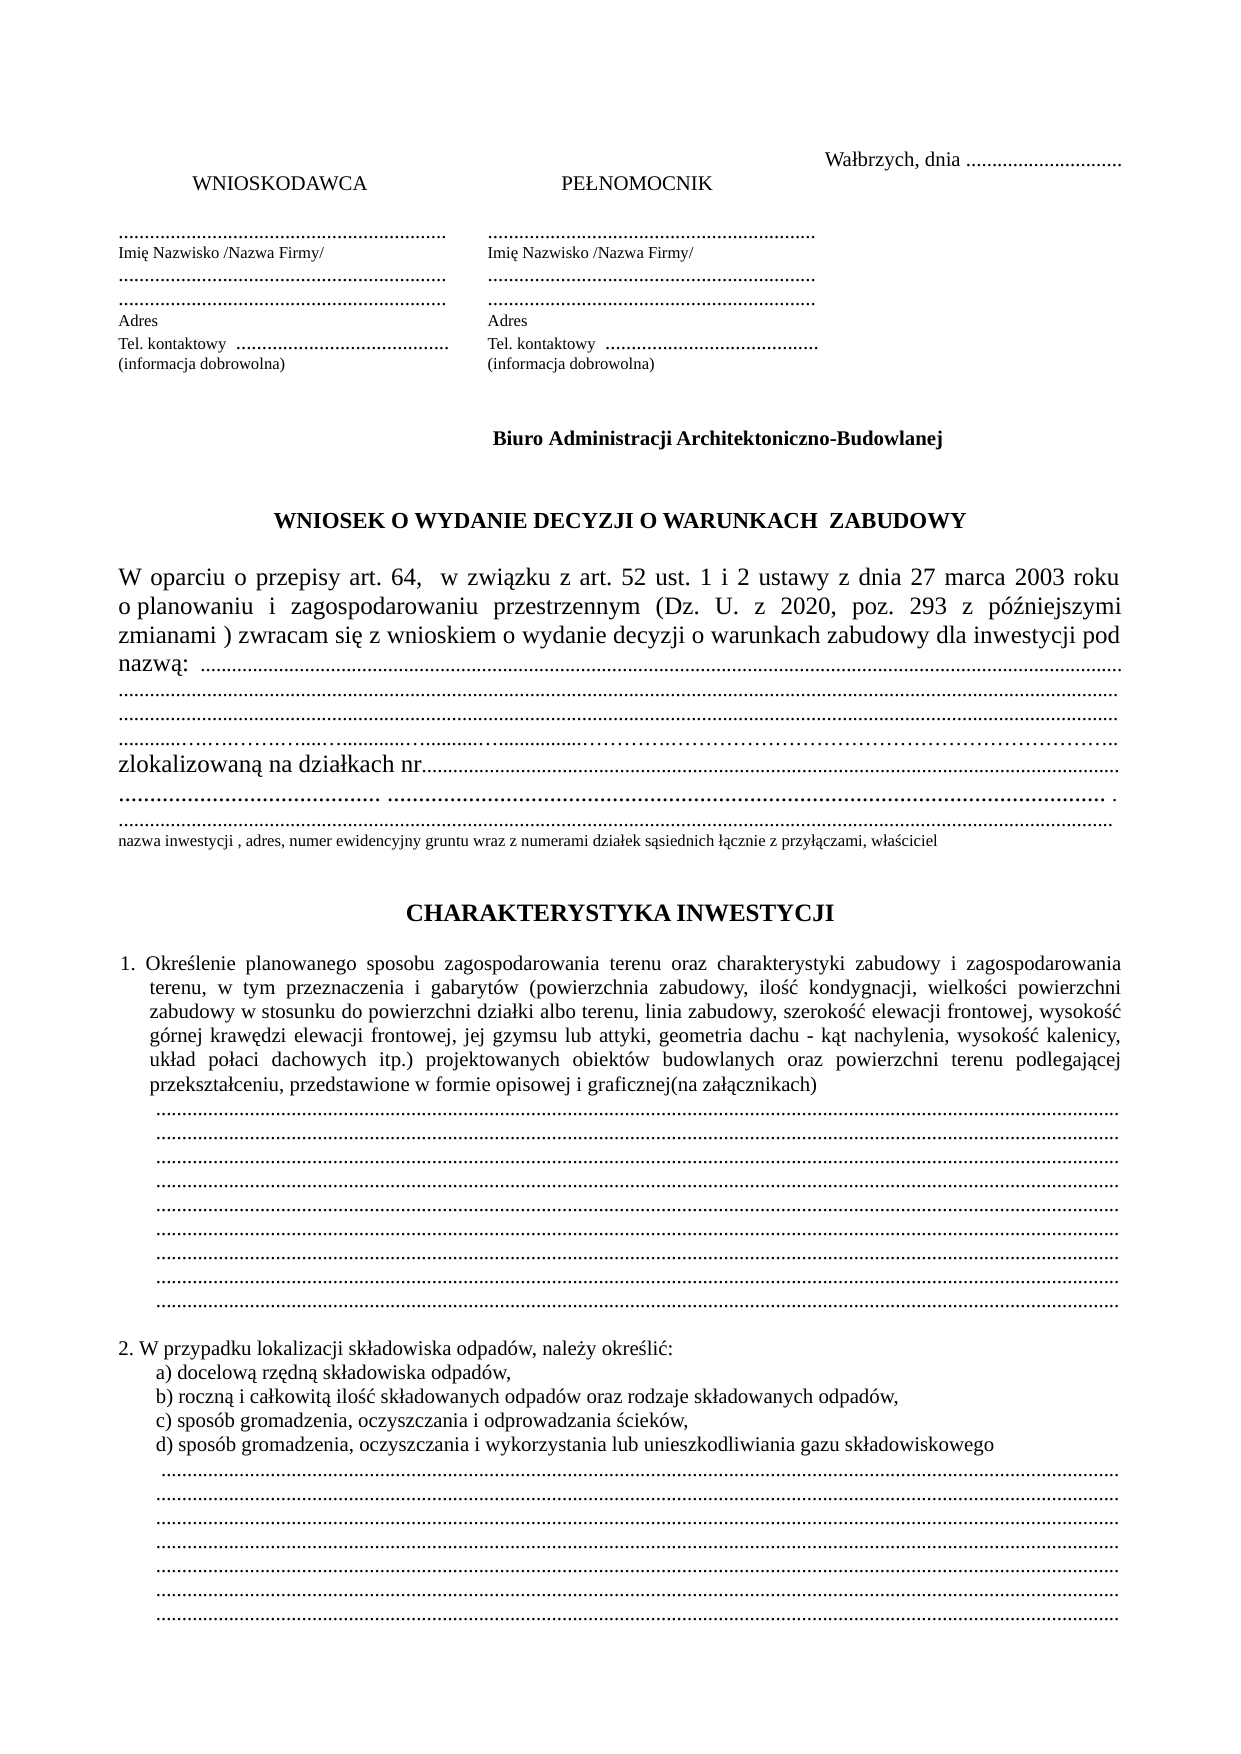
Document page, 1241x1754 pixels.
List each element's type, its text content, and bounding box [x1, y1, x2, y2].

text Tel. kontaktowy ......................................... Tel. kontaktowy ......................................... [118, 329, 1122, 354]
text 2. W przypadku lokalizacji składowiska odpadów, należy określić: [118, 1336, 1122, 1360]
text ......................................................................................................................................................................................... [156, 1096, 1122, 1119]
text .................................................................................................................................................................................................................................................................................................................................................................................................................................................................................................................................................................................................................................................................................................................................................................... [156, 1119, 1122, 1216]
text .................................................................................................................................................................................................................................................................................................................................................................................................................................................................................................................................................................................................................................................................................................................................................................... ......................................................................................................................................................................................... ......................................................................................................................................................................................... [156, 1481, 1122, 1625]
text W oparciu o przepisy art. 64, w związku z art. 52 ust. 1 i 2 ustawy z dnia 27 marca 2003 roku o planowaniu i zagospodarowaniu przestrzennym (Dz. U. z 2020, poz. 293 z późniejszymi zmianami ) zwracam się z wnioskiem o wydanie decyzji o warunkach zabudowy dla inwestycji pod nazwą: .............................................................................................................................................................................................................................................................................................................................................................................................................................................................................................................................................................................................….….…….…....…............…..........…................………….……………………………………………………….. [118, 562, 1122, 749]
text (informacja dobrowolna) (informacja dobrowolna) [118, 354, 1122, 373]
text Biuro Administracji Architektoniczno-Budowlanej [118, 426, 1122, 450]
text ............................................................... ............................................................... [118, 262, 1122, 286]
list b) roczną i całkowitą ilość składowanych odpadów oraz rodzaje składowanych odpadów, [118, 1384, 1122, 1408]
text .................................................................................................................................................................................................................................................................................................................................................................................................................................................................................................................................................................................................................................................................................................................................................................... [156, 1216, 1122, 1312]
text Imię Nazwisko /Nazwa Firmy/ Imię Nazwisko /Nazwa Firmy/ [118, 243, 1122, 262]
text ............................................................... ............................................................... [118, 219, 1122, 243]
text WNIOSKODAWCA PEŁNOMOCNIK [118, 171, 1122, 195]
list a) docelową rzędną składowiska odpadów, [118, 1360, 1122, 1384]
list ........................................................................................................................................................................................ [118, 1456, 1122, 1481]
text Wałbrzych, dnia .............................. [118, 147, 1122, 171]
text Adres Adres [118, 310, 1122, 329]
list d) sposób gromadzenia, oczyszczania i wykorzystania lub unieszkodliwiania gazu składowiskowego [118, 1432, 1122, 1456]
text ............................................................... ............................................................... [118, 286, 1122, 310]
text zlokalizowaną na działkach nr...................................................................................................................................... .......................................... ................................................................................................................... ................................................................................................................................................................................................ [118, 749, 1122, 831]
list c) sposób gromadzenia, oczyszczania i odprowadzania ścieków, [118, 1408, 1122, 1432]
text CHARAKTERYSTYKA INWESTYCJI [118, 898, 1122, 927]
text WNIOSEK O WYDANIE DECYZJI O WARUNKACH ZABUDOWY [118, 507, 1122, 533]
text nazwa inwestycji , adres, numer ewidencyjny gruntu wraz z numerami działek sąsiednich łącznie z przyłączami, właściciel [118, 831, 1122, 850]
text 1. Określenie planowanego sposobu zagospodarowania terenu oraz charakterystyki zabudowy i zagospodarowania terenu, w tym przeznaczenia i gabarytów (powierzchnia zabudowy, ilość kondygnacji, wielkości powierzchni zabudowy w stosunku do powierzchni działki albo terenu, linia zabudowy, szerokość elewacji frontowej, wysokość górnej krawędzi elewacji frontowej, jej gzymsu lub attyki, geometria dachu - kąt nachylenia, wysokość kalenicy, układ połaci dachowych itp.) projektowanych obiektów budowlanych oraz powierzchni terenu podlegającej przekształceniu, przedstawione w formie opisowej i graficznej(na załącznikach) [120, 951, 1122, 1096]
